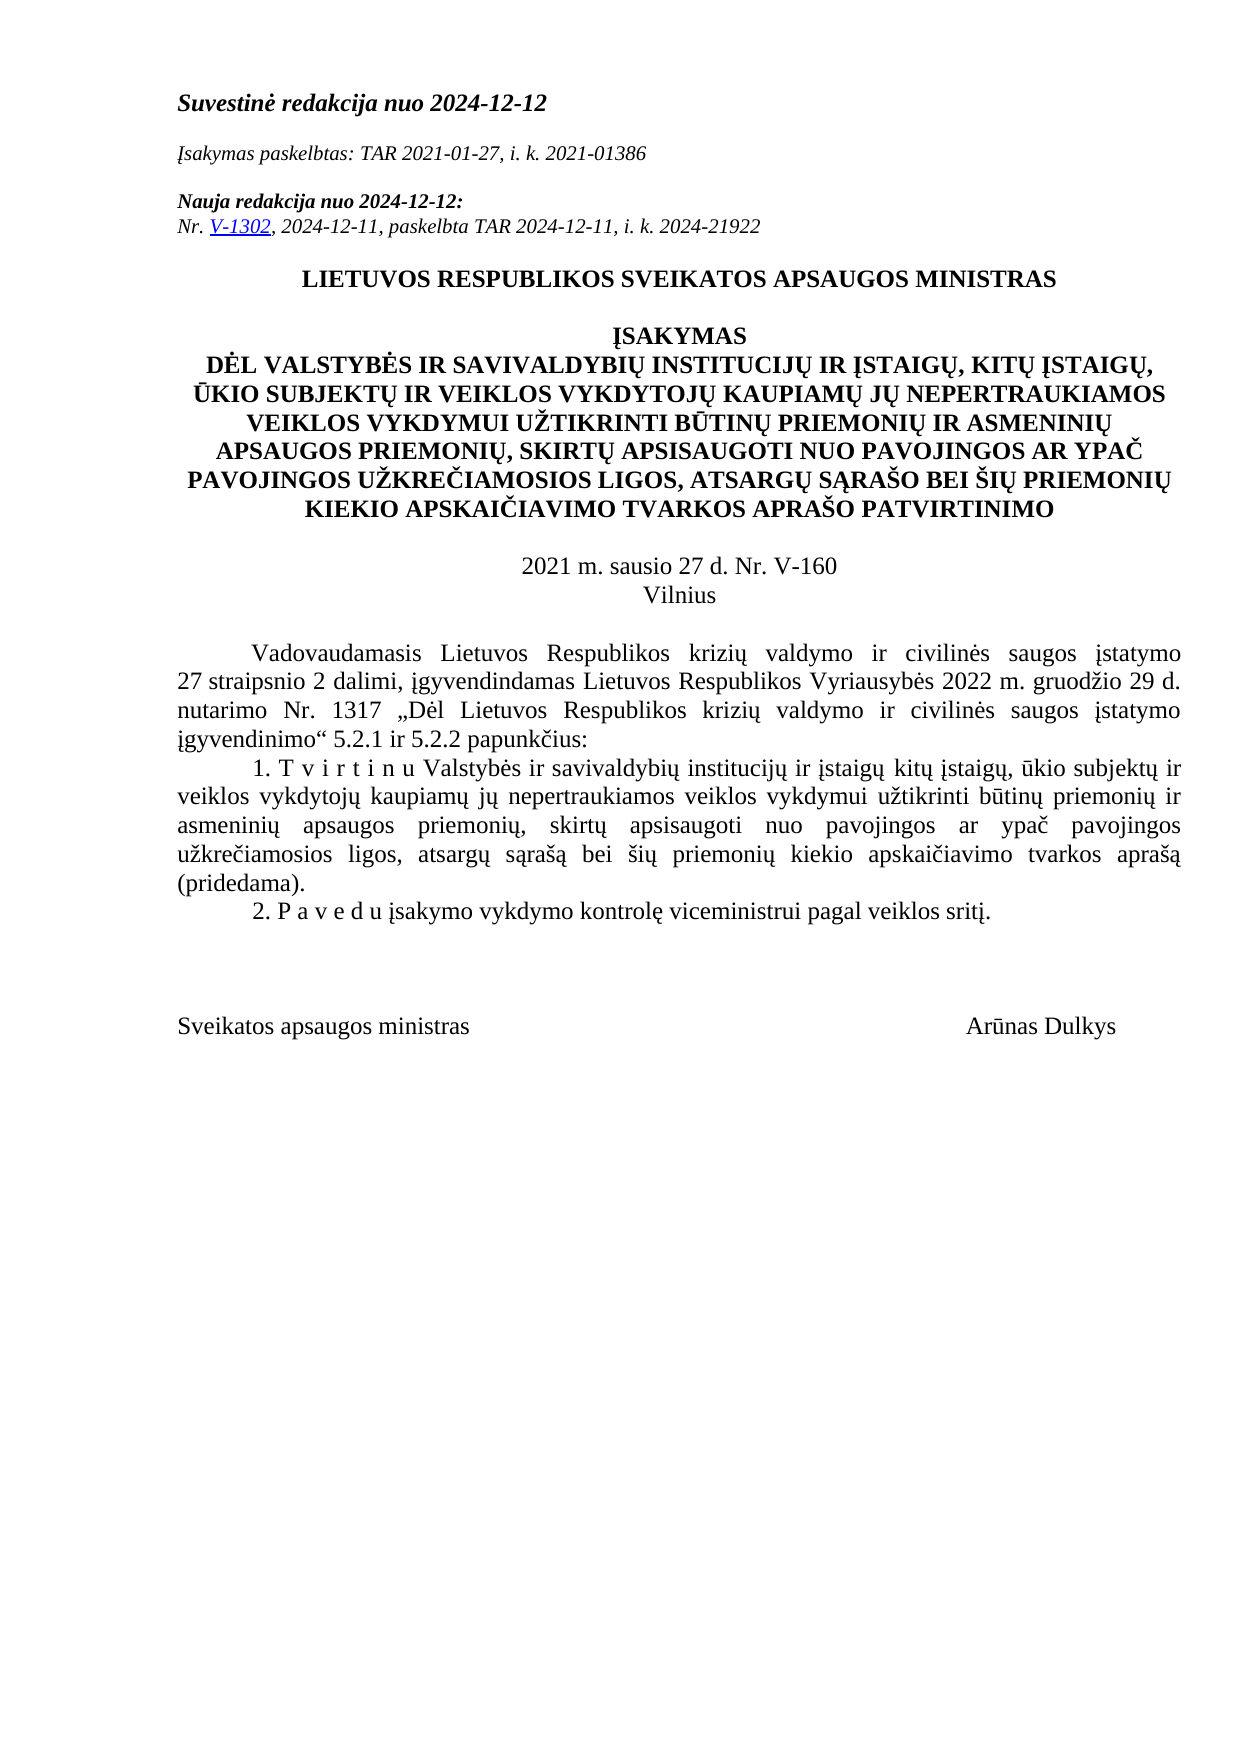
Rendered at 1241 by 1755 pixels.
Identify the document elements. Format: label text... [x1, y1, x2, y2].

text Suvestinė redakcija nuo 2024-12-12 [177, 88, 1182, 117]
text Nr. V-1302, 2024-12-11, paskelbta TAR 2024-12-11, i. k. 2024-21922 [177, 213, 1182, 238]
text LIETUVOS RESPUBLIKOS SVEIKATOS APSAUGOS MINISTRAS [177, 264, 1182, 293]
text Nauja redakcija nuo 2024-12-12: [177, 189, 1182, 213]
text DĖL VALSTYBĖS IR SAVIVALDYBIŲ INSTITUCIJŲ IR ĮSTAIGŲ, KITŲ ĮSTAIGŲ, ŪKIO SUBJEKTŲ IR VEIKLOS VYKDYTOJŲ kaupiamų JŲ NEPERTRAUKIAMOS VEIKLOS VYKDYMUI UŽTIKRINTI BŪTINŲ PRIEMONIŲ IR ASMENINIŲ APSAUGOS PRIEMONIŲ, skirtų apsisaugoti nuo PAVOJINGOS AR YPAČ PAVOJINGOS UŽKREČIAMOSIOS LIGOS, atsargų sąrašo BEI ŠIŲ PRIEMONIŲ kiekIO APSKAIČIAVIMO TVARKOS APRAŠO PATVIRTINIMO [177, 350, 1182, 523]
text 1. T v i r t i n u Valstybės ir savivaldybių institucijų ir įstaigų kitų įstaigų, ūkio subjektų ir veiklos vykdytojų kaupiamų jų nepertraukiamos veiklos vykdymui užtikrinti būtinų priemonių ir asmeninių apsaugos priemonių, skirtų apsisaugoti nuo pavojingos ar ypač pavojingos užkrečiamosios ligos, atsargų sąrašą bei šių priemonių kiekio apskaičiavimo tvarkos aprašą (pridedama). [177, 753, 1182, 896]
text 2. P a v e d u įsakymo vykdymo kontrolę viceministrui pagal veiklos sritį. [177, 896, 1182, 925]
text Sveikatos apsaugos ministras Arūnas Dulkys [177, 1011, 1182, 1040]
text Vadovaudamasis Lietuvos Respublikos krizių valdymo ir civilinės saugos įstatymo 27 straipsnio 2 dalimi, įgyvendindamas Lietuvos Respublikos Vyriausybės 2022 m. gruodžio 29 d. nutarimo Nr. 1317 „Dėl Lietuvos Respublikos krizių valdymo ir civilinės saugos įstatymo įgyvendinimo“ 5.2.1 ir 5.2.2 papunkčius: [177, 638, 1182, 753]
text ĮSAKYMAS [177, 321, 1182, 350]
text Įsakymas paskelbtas: TAR 2021-01-27, i. k. 2021-01386 [177, 141, 1182, 165]
text 2021 m. sausio 27 d. Nr. V-160 Vilnius [177, 551, 1182, 609]
